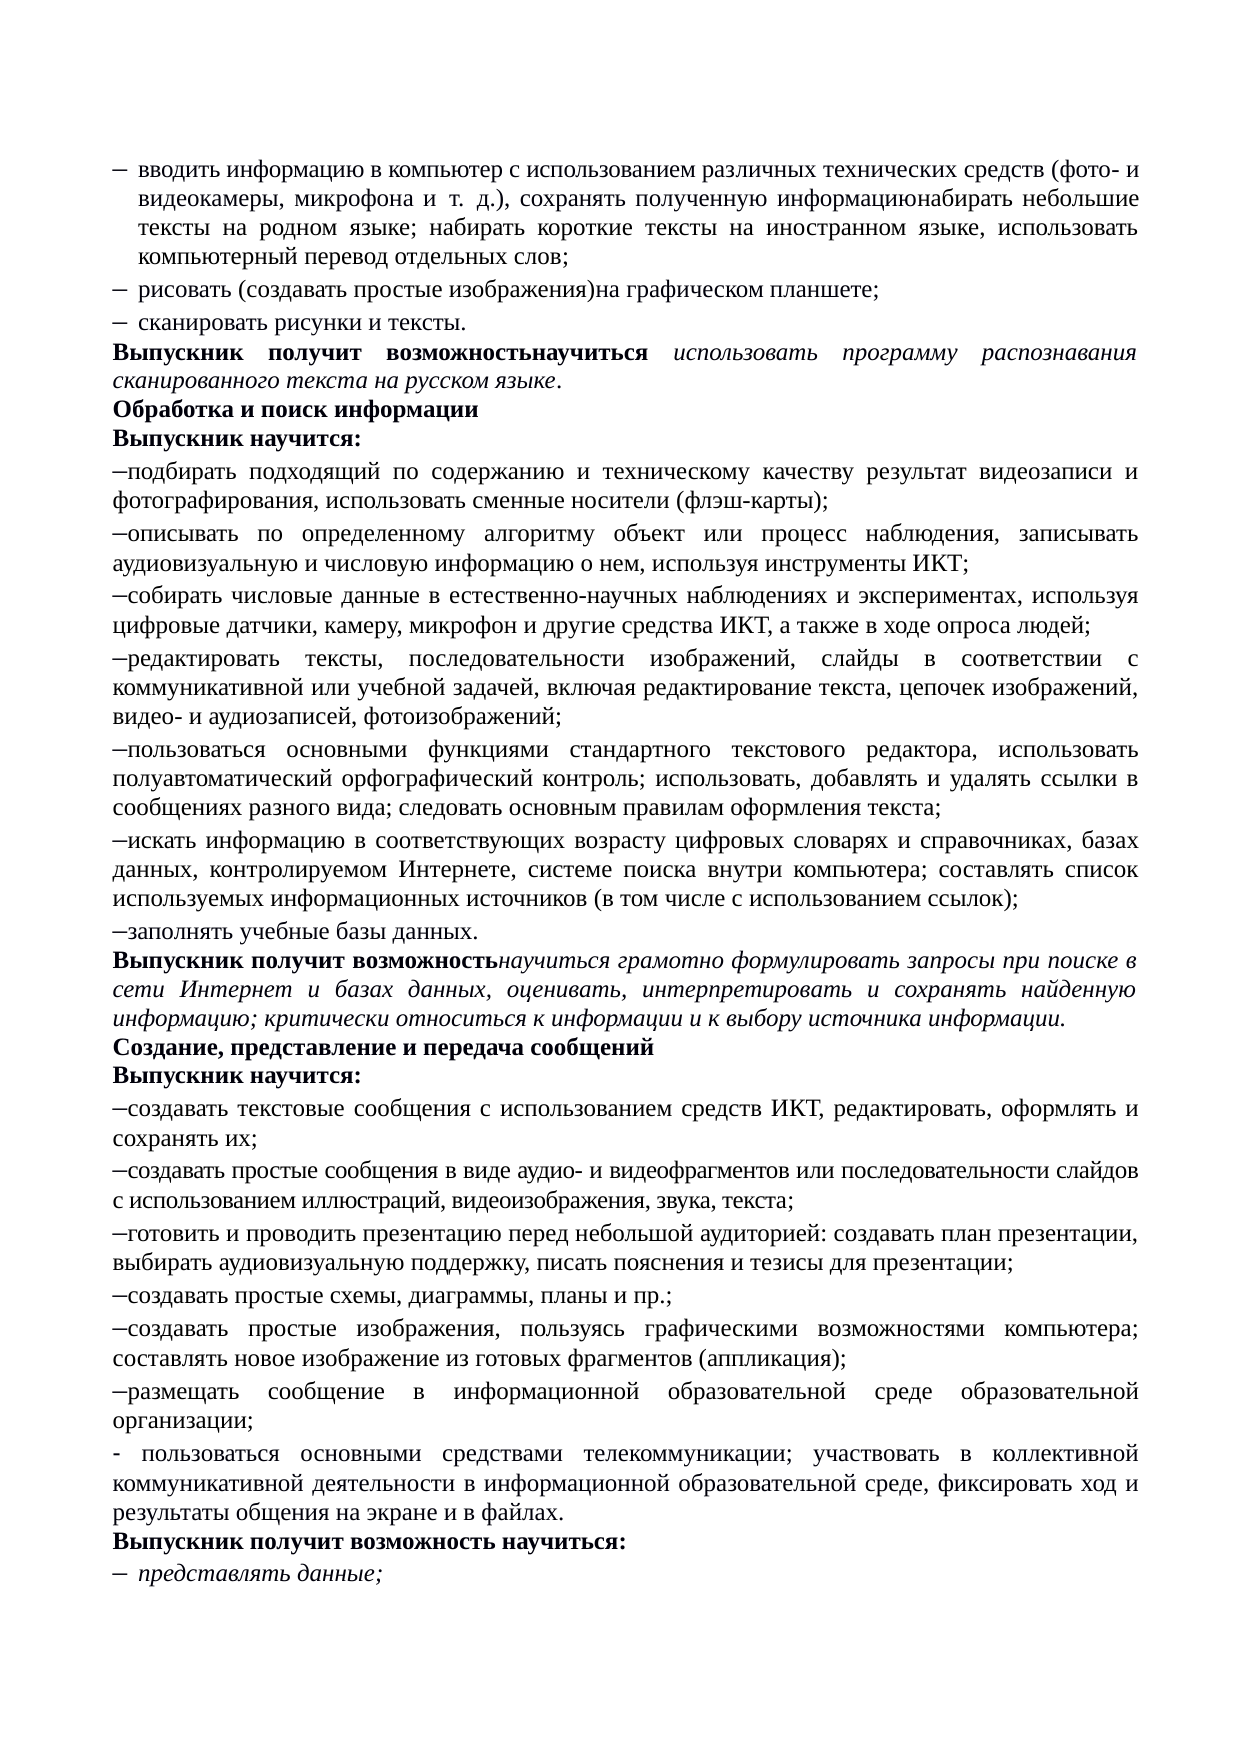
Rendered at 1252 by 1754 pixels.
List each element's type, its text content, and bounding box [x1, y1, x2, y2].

list размещать сообщение в информационной образовательной среде образовательной организации; [112, 1372, 1139, 1434]
list Выпускник получит возможность научиться: [112, 1526, 1139, 1554]
list пользоваться основными функциями стандартного текстового редактора, использовать полуавтоматический орфографический контроль; использовать, добавлять и удалять ссылки в сообщениях разного вида; следовать основным правилам оформления текста; [112, 730, 1139, 821]
list вводить информацию в компьютер с использованием различных технических средств (фото‑ и видеокамеры, микрофона и т. д.), сохранять полученную информациюнабирать небольшие тексты на родном языке; набирать короткие тексты на иностранном языке, использовать компьютерный перевод отдельных слов; [112, 150, 1139, 270]
list описывать по определенному алгоритму объект или процесс наблюдения, записывать аудиовизуальную и числовую информацию о нем, используя инструменты ИКТ; [112, 514, 1139, 576]
list Создание, представление и передача сообщений [112, 1032, 1139, 1060]
list - пользоваться основными средствами телекоммуникации; участвовать в коллективной коммуникативной деятельности в информационной образовательной среде, фиксировать ход и результаты общения на экране и в файлах. [112, 1434, 1139, 1526]
list искать информацию в соответствующих возрасту цифровых словарях и справочниках, базах данных, контролируемом Интернете, системе поиска внутри компьютера; составлять список используемых информационных источников (в том числе с использованием ссылок); [112, 821, 1139, 912]
list создавать простые сообщения в виде аудио- и видеофрагментов или последовательности слайдов с использованием иллюстраций, видеоизображения, звука, текста; [112, 1151, 1139, 1214]
list Выпускник получит возможностьнаучиться использовать программу распознавания сканированного текста на русском языке. [112, 337, 1139, 394]
list Выпускник получит возможностьнаучиться грамотно формулировать запросы при поиске в сети Интернет и базах данных, оценивать, интерпретировать и сохранять найденную информацию; критически относиться к информации и к выбору источника информации. [112, 945, 1139, 1032]
list Обработка и поиск информации [112, 394, 1139, 423]
list подбирать подходящий по содержанию и техническому качеству результат видеозаписи и фотографирования, использовать сменные носители (флэш-карты); [112, 452, 1139, 514]
list заполнять учебные базы данных. [112, 912, 1139, 945]
list создавать простые изображения, пользуясь графическими возможностями компьютера; составлять новое изображение из готовых фрагментов (аппликация); [112, 1309, 1139, 1372]
list Выпускник научится: [112, 423, 1139, 452]
list представлять данные; [112, 1554, 1139, 1588]
list сканировать рисунки и тексты. [112, 303, 1139, 337]
list Выпускник научится: [112, 1060, 1139, 1089]
list готовить и проводить презентацию перед небольшой аудиторией: создавать план презентации, выбирать аудиовизуальную поддержку, писать пояснения и тезисы для презентации; [112, 1214, 1139, 1276]
list создавать простые схемы, диаграммы, планы и пр.; [112, 1276, 1139, 1309]
list создавать текстовые сообщения с использованием средств ИКТ, редактировать, оформлять и сохранять их; [112, 1089, 1139, 1151]
list редактировать тексты, последовательности изображений, слайды в соответствии с коммуникативной или учебной задачей, включая редактирование текста, цепочек изображений, видео‑ и аудиозаписей, фотоизображений; [112, 639, 1139, 730]
list собирать числовые данные в естественно-научных наблюдениях и экспериментах, используя цифровые датчики, камеру, микрофон и другие средства ИКТ, а также в ходе опроса людей; [112, 576, 1139, 639]
list рисовать (создавать простые изображения)на графическом планшете; [112, 270, 1139, 303]
